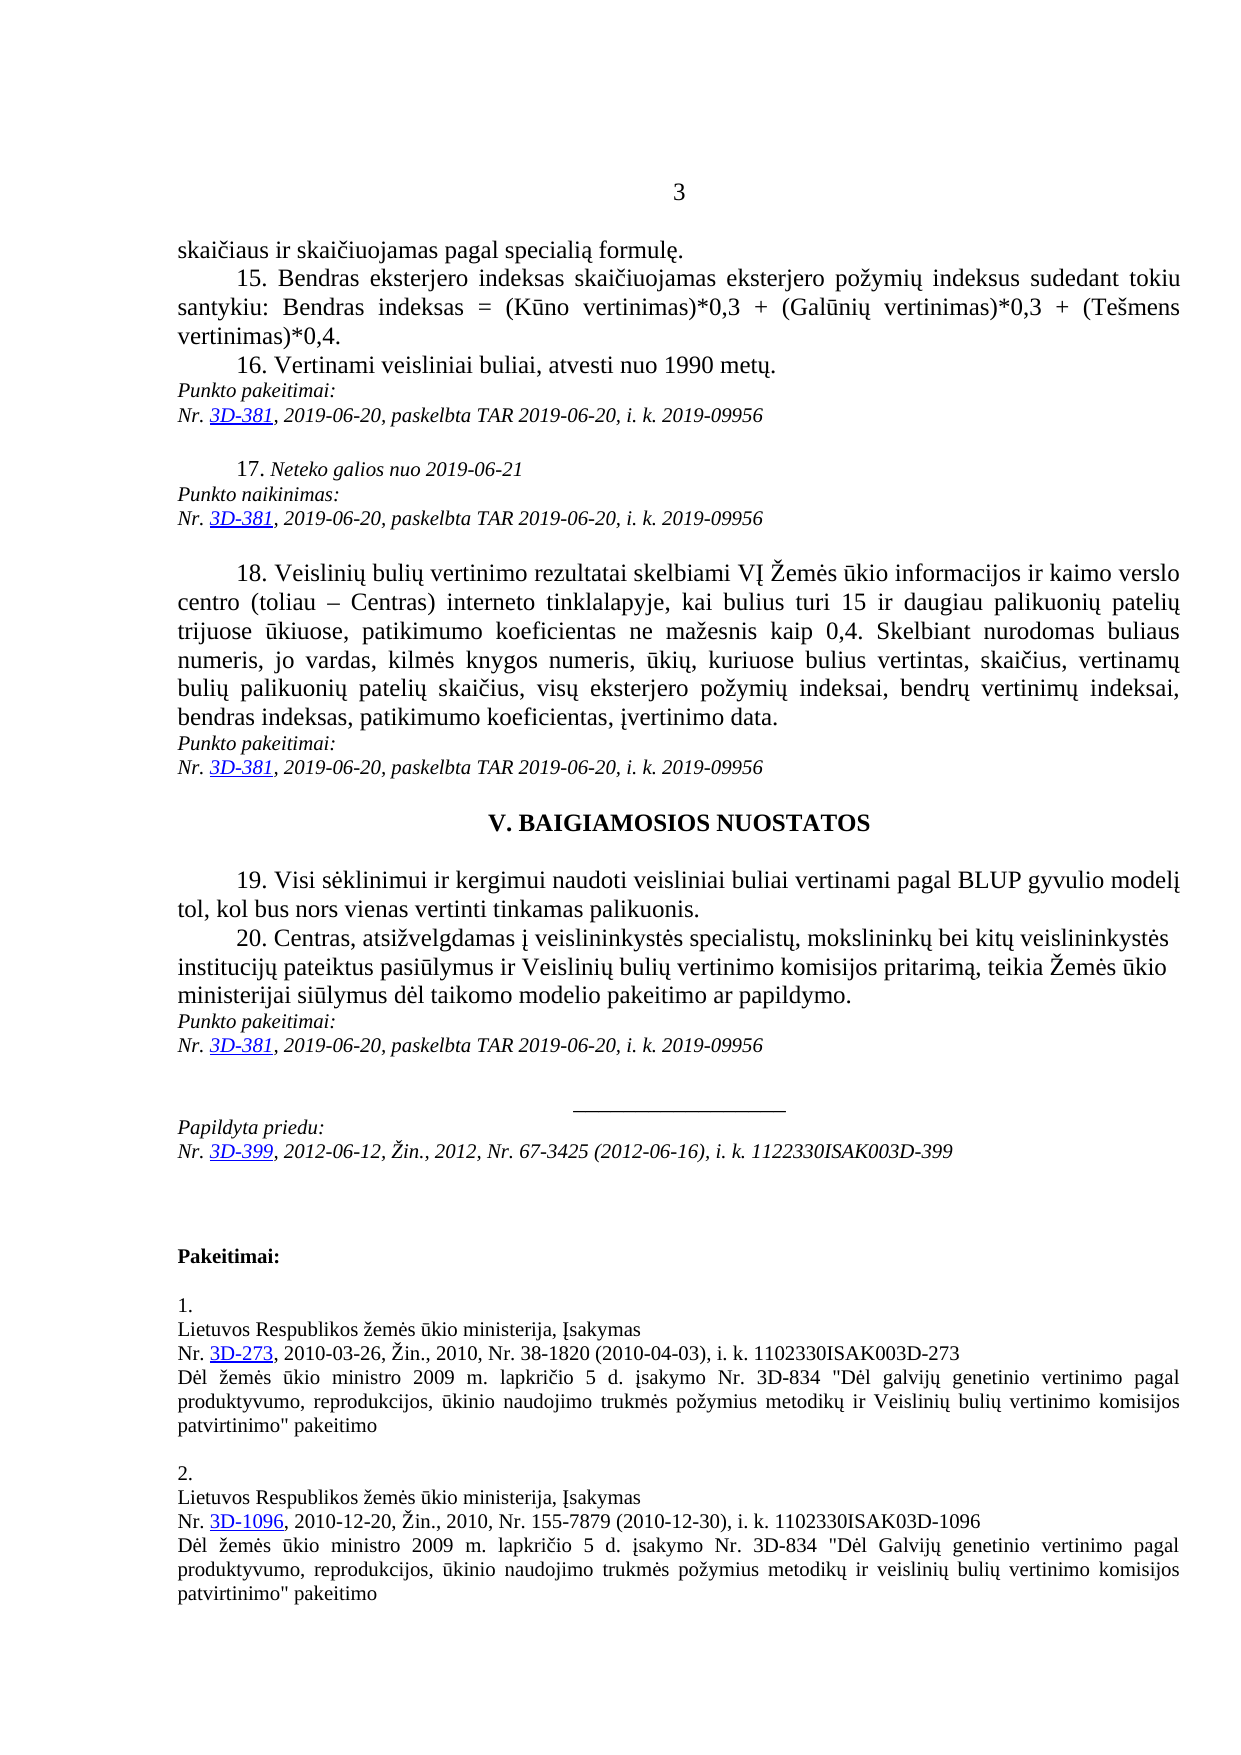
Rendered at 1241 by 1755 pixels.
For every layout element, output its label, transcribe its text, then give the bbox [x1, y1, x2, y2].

text Lietuvos Respublikos žemės ūkio ministerija, Įsakymas [177, 1317, 1181, 1341]
text Punkto pakeitimai: [177, 378, 1181, 402]
text Nr. 3D-1096, 2010-12-20, Žin., 2010, Nr. 155-7879 (2010-12-30), i. k. 1102330ISAK03D-1096 [177, 1509, 1181, 1533]
text 18. Veislinių bulių vertinimo rezultatai skelbiami VĮ Žemės ūkio informacijos ir kaimo verslo centro (toliau – Centras) interneto tinklalapyje, kai bulius turi 15 ir daugiau palikuonių patelių trijuose ūkiuose, patikimumo koeficientas ne mažesnis kaip 0,4. Skelbiant nurodomas buliaus numeris, jo vardas, kilmės knygos numeris, ūkių, kuriuose bulius vertintas, skaičius, vertinamų bulių palikuonių patelių skaičius, visų eksterjero požymių indeksai, bendrų vertinimų indeksai, bendras indeksas, patikimumo koeficientas, įvertinimo data. [177, 558, 1181, 731]
text skaičiaus ir skaičiuojamas pagal specialią formulę. [177, 235, 1181, 263]
text Dėl žemės ūkio ministro 2009 m. lapkričio 5 d. įsakymo Nr. 3D-834 "Dėl Galvijų genetinio vertinimo pagal produktyvumo, reprodukcijos, ūkinio naudojimo trukmės požymius metodikų ir veislinių bulių vertinimo komisijos patvirtinimo" pakeitimo [177, 1533, 1181, 1605]
text Punkto pakeitimai: [177, 731, 1181, 755]
text Lietuvos Respublikos žemės ūkio ministerija, Įsakymas [177, 1485, 1181, 1509]
text Punkto pakeitimai: [177, 1009, 1181, 1033]
text V. BAIGIAMOSIOS NUOSTATOS [177, 808, 1181, 837]
text Nr. 3D-381, 2019-06-20, paskelbta TAR 2019-06-20, i. k. 2019-09956 [177, 506, 1181, 530]
text Papildyta priedu: [177, 1115, 1181, 1139]
text 2. [177, 1461, 1181, 1485]
text 19. Visi sėklinimui ir kergimui naudoti veisliniai buliai vertinami pagal BLUP gyvulio modelį tol, kol bus nors vienas vertinti tinkamas palikuonis. [177, 865, 1181, 923]
text Punkto naikinimas: [177, 482, 1181, 506]
text Nr. 3D-273, 2010-03-26, Žin., 2010, Nr. 38-1820 (2010-04-03), i. k. 1102330ISAK003D-273 [177, 1341, 1181, 1365]
text 20. Centras, atsižvelgdamas į veislininkystės specialistų, mokslininkų bei kitų veislininkystės institucijų pateiktus pasiūlymus ir Veislinių bulių vertinimo komisijos pritarimą, teikia Žemės ūkio ministerijai siūlymus dėl taikomo modelio pakeitimo ar papildymo. [177, 923, 1181, 1009]
text 1. [177, 1293, 1181, 1317]
text Pakeitimai: [177, 1244, 1181, 1268]
text _________________ [177, 1086, 1181, 1115]
text 15. Bendras eksterjero indeksas skaičiuojamas eksterjero požymių indeksus sudedant tokiu santykiu: Bendras indeksas = (Kūno vertinimas)*0,3 + (Galūnių vertinimas)*0,3 + (Tešmens vertinimas)*0,4. [177, 263, 1181, 350]
text Nr. 3D-399, 2012-06-12, Žin., 2012, Nr. 67-3425 (2012-06-16), i. k. 1122330ISAK003D-399 [177, 1139, 1181, 1163]
text Nr. 3D-381, 2019-06-20, paskelbta TAR 2019-06-20, i. k. 2019-09956 [177, 402, 1181, 427]
text Dėl žemės ūkio ministro 2009 m. lapkričio 5 d. įsakymo Nr. 3D-834 "Dėl galvijų genetinio vertinimo pagal produktyvumo, reprodukcijos, ūkinio naudojimo trukmės požymius metodikų ir Veislinių bulių vertinimo komisijos patvirtinimo" pakeitimo [177, 1365, 1181, 1437]
text Nr. 3D-381, 2019-06-20, paskelbta TAR 2019-06-20, i. k. 2019-09956 [177, 755, 1181, 779]
text Nr. 3D-381, 2019-06-20, paskelbta TAR 2019-06-20, i. k. 2019-09956 [177, 1033, 1181, 1057]
text 17. Neteko galios nuo 2019-06-21 [177, 455, 1181, 482]
text 16. Vertinami veisliniai buliai, atvesti nuo 1990 metų. [177, 350, 1181, 378]
